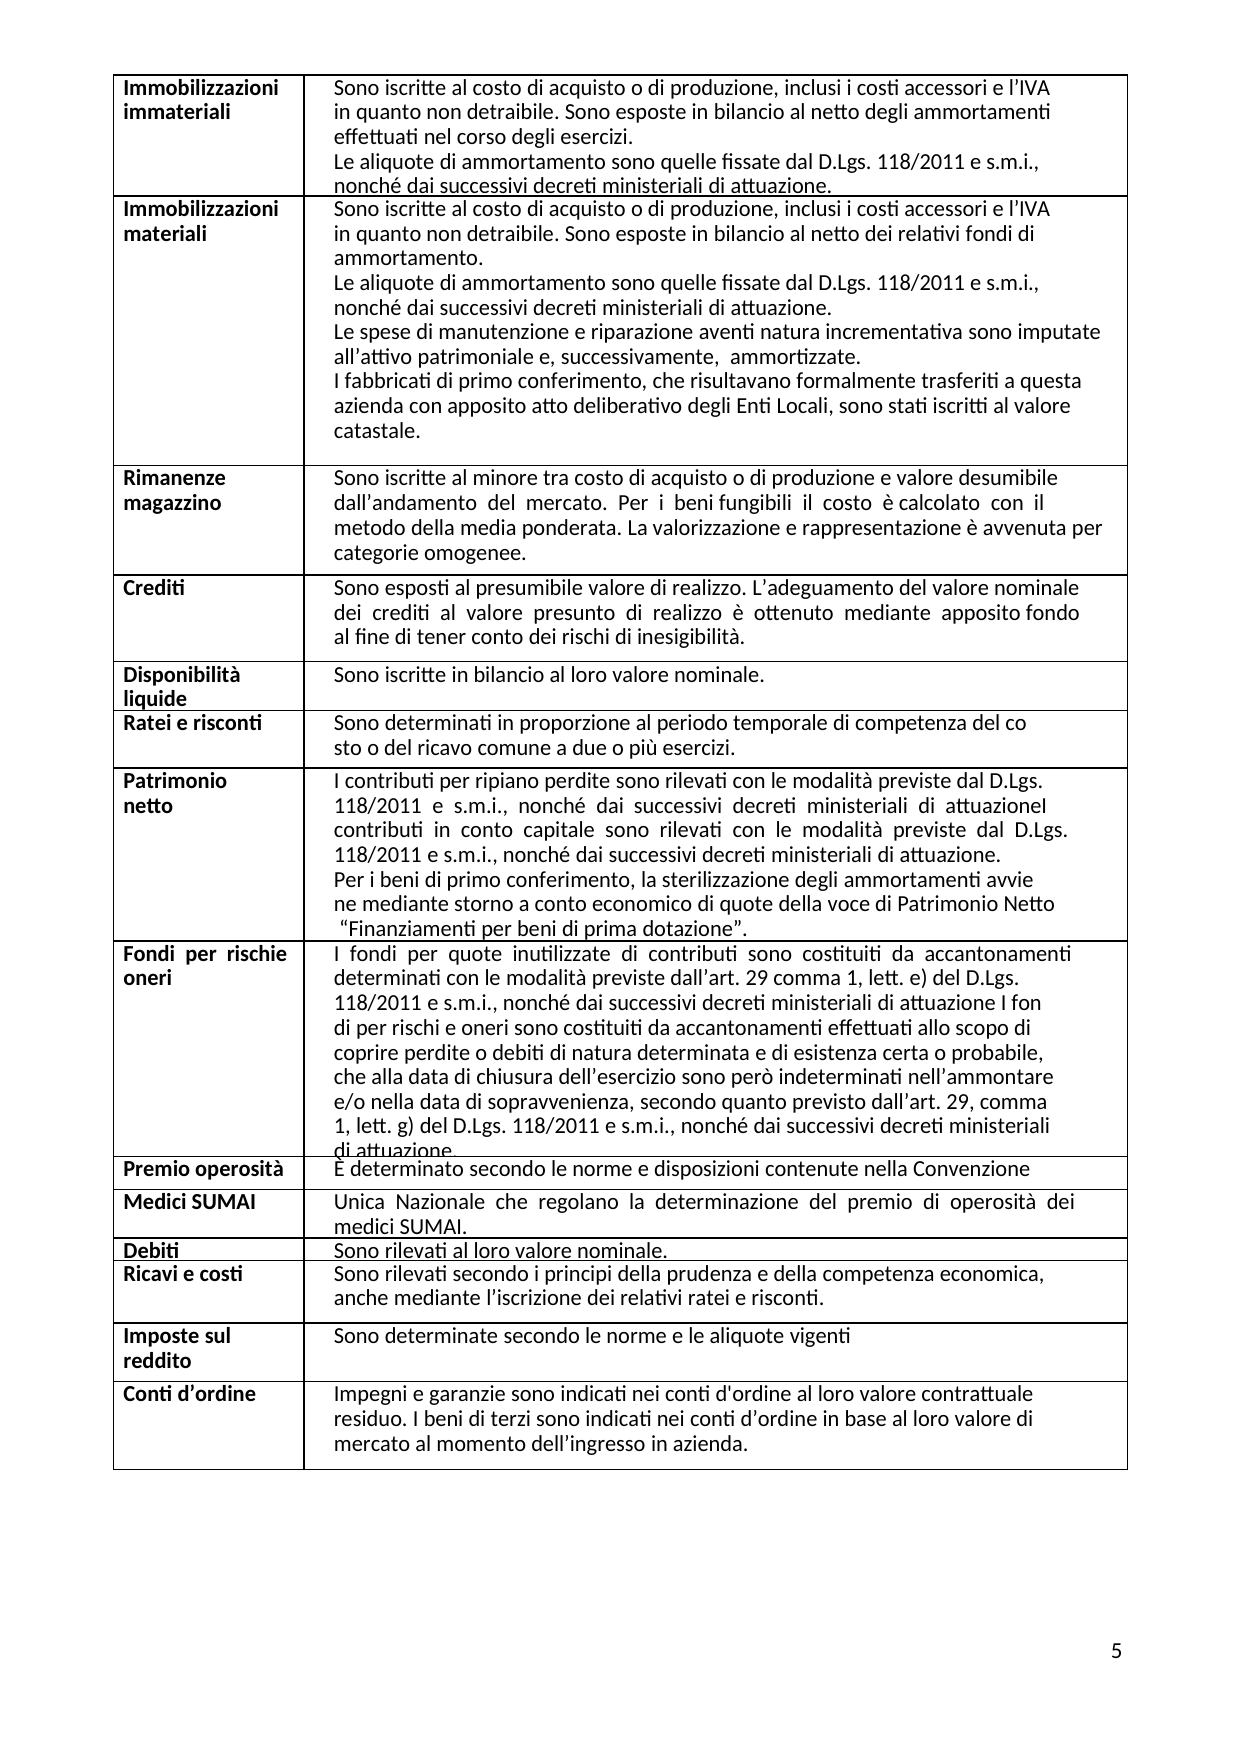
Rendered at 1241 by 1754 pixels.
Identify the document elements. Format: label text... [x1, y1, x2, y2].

table_cell Sono determinati in proporzione al periodo temporale di competenza del co sto o del ricavo comune a due o più esercizi. [305, 711, 1127, 767]
table_cell Conti d’ordine [114, 1382, 303, 1469]
table_cell Rimanenze magazzino [114, 466, 303, 574]
table_cell Sono determinate secondo le norme e le aliquote vigenti [305, 1324, 1127, 1381]
table_cell I fondi per quote inutilizzate di contributi sono costituiti da accantonamenti determinati con le modalità previste dall’art. 29 comma 1, lett. e) del D.Lgs. 118/2011 e s.m.i., nonché dai successivi decreti ministeriali di attuazione I fon di per rischi e oneri sono costituiti da accantonamenti effettuati allo scopo di coprire perdite o debiti di natura determinata e di esistenza certa o probabile, che alla data di chiusura dell’esercizio sono però indeterminati nell’ammontare e/o nella data di sopravvenienza, secondo quanto previsto dall’art. 29, comma 1, lett. g) del D.Lgs. 118/2011 e s.m.i., nonché dai successivi decreti ministeriali di attuazione. [305, 942, 1127, 1156]
table_cell Ratei e risconti [114, 711, 303, 767]
table_cell Immobilizzazioni immateriali [114, 76, 303, 195]
table_cell Medici SUMAI [114, 1190, 303, 1237]
table_cell Premio operosità [114, 1157, 303, 1188]
table_cell Debiti [114, 1239, 303, 1260]
table_cell Sono iscritte in bilancio al loro valore nominale. [305, 662, 1127, 709]
table_cell Sono rilevati secondo i principi della prudenza e della competenza economica, anche mediante l’iscrizione dei relativi ratei e risconti. [305, 1261, 1127, 1322]
table_cell È determinato secondo le norme e disposizioni contenute nella Convenzione [305, 1157, 1127, 1188]
table_cell Immobilizzazioni materiali [114, 197, 303, 464]
table_cell Fondi per rischie oneri [114, 942, 303, 1156]
table_cell Patrimonio netto [114, 769, 303, 940]
table_cell I contributi per ripiano perdite sono rilevati con le modalità previste dal D.Lgs. 118/2011 e s.m.i., nonché dai successivi decreti ministeriali di attuazioneI contributi in conto capitale sono rilevati con le modalità previste dal D.Lgs. 118/2011 e s.m.i., nonché dai successivi decreti ministeriali di attuazione. Per i beni di primo conferimento, la sterilizzazione degli ammortamenti avvie ne mediante storno a conto economico di quote della voce di Patrimonio Netto “Finanziamenti per beni di prima dotazione”. [305, 769, 1127, 940]
table_cell Impegni e garanzie sono indicati nei conti d'ordine al loro valore contrattuale residuo. I beni di terzi sono indicati nei conti d’ordine in base al loro valore di mercato al momento dell’ingresso in azienda. [305, 1382, 1127, 1469]
table_cell Sono rilevati al loro valore nominale. [305, 1239, 1127, 1260]
table_cell Unica Nazionale che regolano la determinazione del premio di operosità dei medici SUMAI. [305, 1190, 1127, 1237]
table_cell Sono iscritte al minore tra costo di acquisto o di produzione e valore desumibile dall’andamento del mercato. Per i beni fungibili il costo è calcolato con il metodo della media ponderata. La valorizzazione e rappresentazione è avvenuta per categorie omogenee. [305, 466, 1127, 574]
table_cell Sono esposti al presumibile valore di realizzo. L’adeguamento del valore nominale dei crediti al valore presunto di realizzo è ottenuto mediante apposito fondo al fine di tener conto dei rischi di inesigibilità. [305, 576, 1127, 661]
table_cell Imposte sul reddito [114, 1324, 303, 1381]
table_cell Sono iscritte al costo di acquisto o di produzione, inclusi i costi accessori e l’IVA in quanto non detraibile. Sono esposte in bilancio al netto dei relativi fondi di ammortamento. Le aliquote di ammortamento sono quelle fissate dal D.Lgs. 118/2011 e s.m.i., nonché dai successivi decreti ministeriali di attuazione. Le spese di manutenzione e riparazione aventi natura incrementativa sono imputate all’attivo patrimoniale e, successivamente, ammortizzate. I fabbricati di primo conferimento, che risultavano formalmente trasferiti a questa azienda con apposito atto deliberativo degli Enti Locali, sono stati iscritti al valore catastale. di iscritti sulla base [305, 197, 1127, 464]
table_cell Sono iscritte al costo di acquisto o di produzione, inclusi i costi accessori e l’IVA in quanto non detraibile. Sono esposte in bilancio al netto degli ammortamenti effettuati nel corso degli esercizi. Le aliquote di ammortamento sono quelle fissate dal D.Lgs. 118/2011 e s.m.i., nonché dai successivi decreti ministeriali di attuazione. [305, 76, 1127, 195]
table_cell Ricavi e costi [114, 1261, 303, 1322]
table_cell Crediti [114, 576, 303, 661]
table_cell Disponibilità liquide [114, 662, 303, 709]
